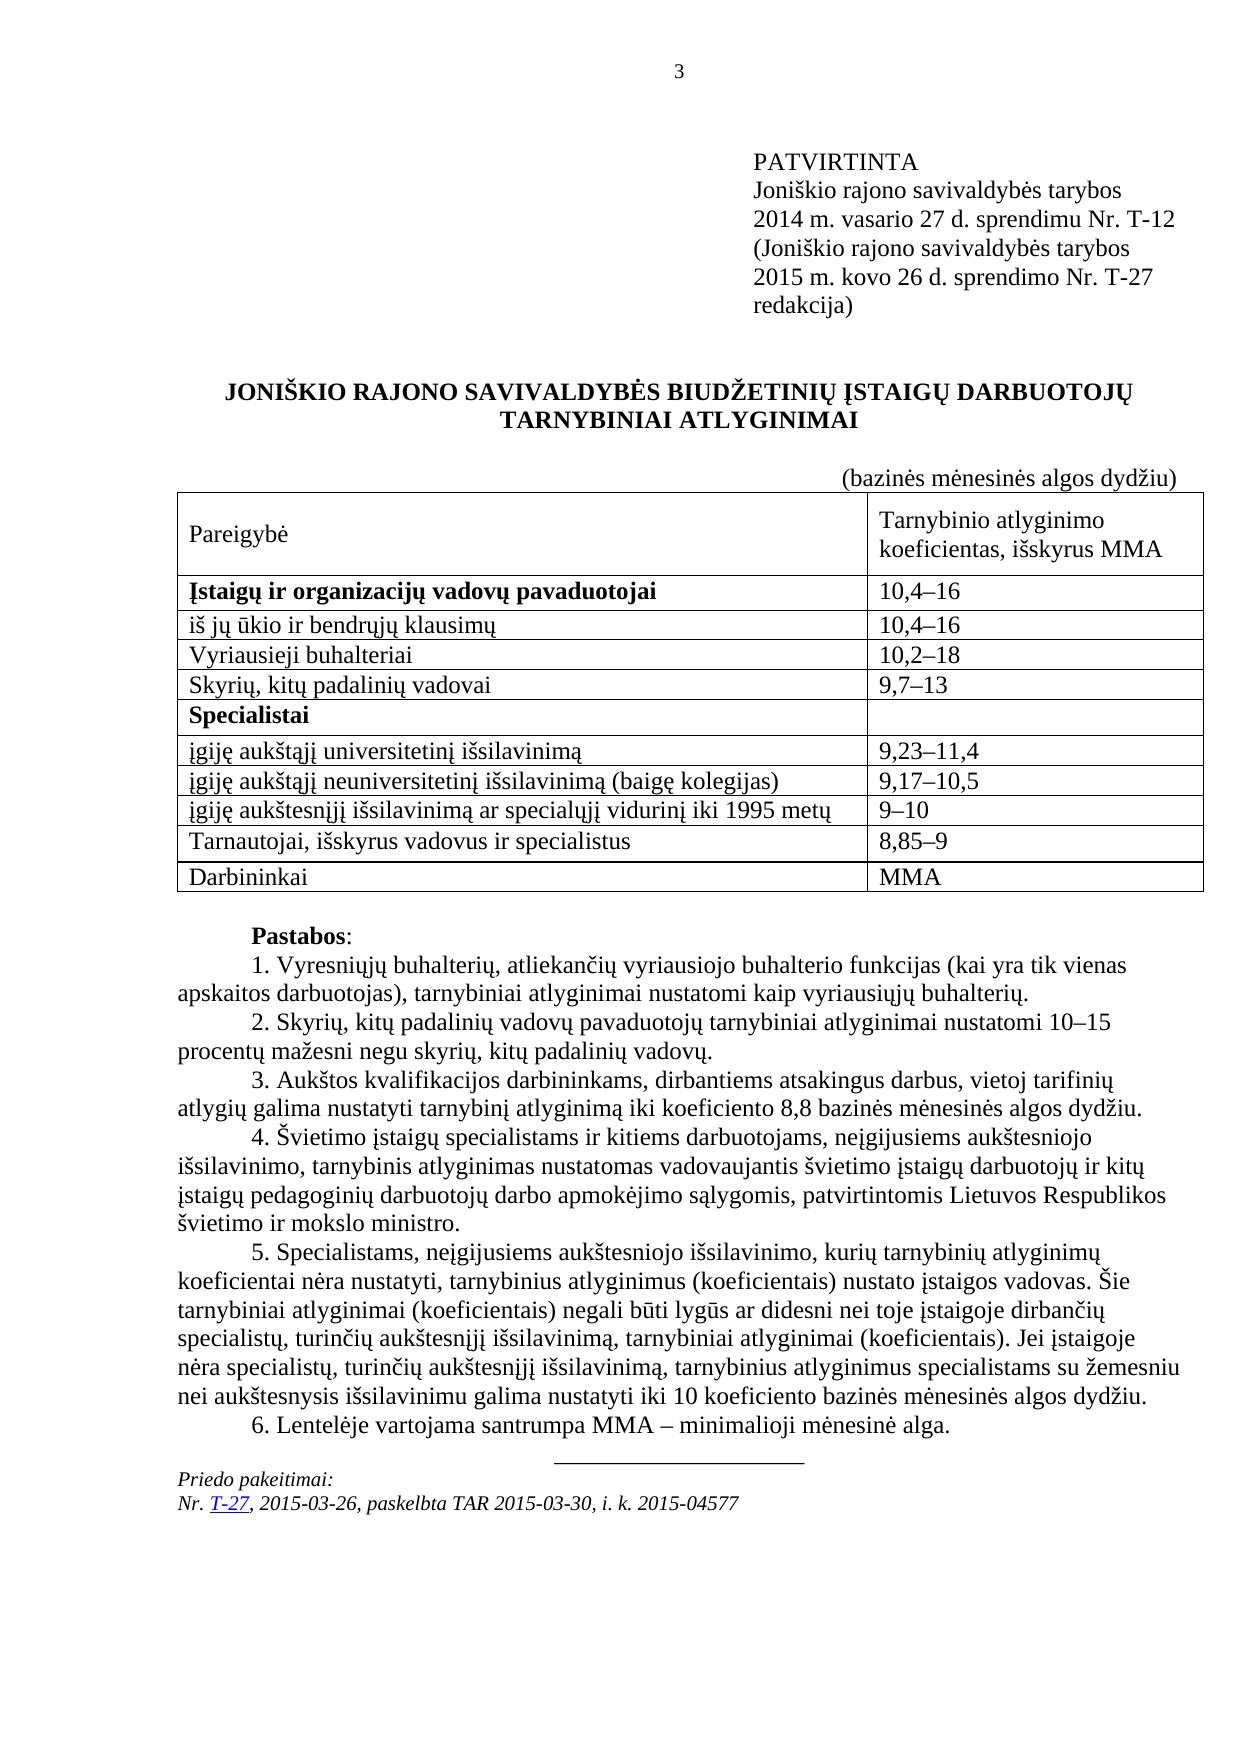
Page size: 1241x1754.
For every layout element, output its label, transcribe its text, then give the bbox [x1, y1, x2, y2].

table_cell 10,4–16 [868, 611, 1203, 639]
text 1. Vyresniųjų buhalterių, atliekančių vyriausiojo buhalterio funkcijas (kai yra tik vienas apskaitos darbuotojas), tarnybiniai atlyginimai nustatomi kaip vyriausiųjų buhalterių. [177, 950, 1181, 1007]
text Nr. T-27, 2015-03-26, paskelbta TAR 2015-03-30, i. k. 2015-04577 [177, 1491, 1181, 1515]
table_cell iš jų ūkio ir bendrųjų klausimų [178, 611, 867, 639]
table_cell Darbininkai [178, 863, 867, 891]
text (Joniškio rajono savivaldybės tarybos [177, 233, 1181, 262]
text 2015 m. kovo 26 d. sprendimo Nr. T-27 [177, 262, 1181, 291]
table_cell [868, 700, 1203, 735]
table_cell 9,7–13 [868, 670, 1203, 699]
table_cell įgiję aukštesnįjį išsilavinimą ar specialųjį vidurinį iki 1995 metų [178, 796, 867, 825]
text (bazinės mėnesinės algos dydžiu) [177, 463, 1181, 492]
text 6. Lentelėje vartojama santrumpa MMA – minimalioji mėnesinė alga. [177, 1410, 1181, 1438]
text 5. Specialistams, neįgijusiems aukštesniojo išsilavinimo, kurių tarnybinių atlyginimų koeficientai nėra nustatyti, tarnybinius atlyginimus (koeficientais) nustato įstaigos vadovas. Šie tarnybiniai atlyginimai (koeficientais) negali būti lygūs ar didesni nei toje įstaigoje dirbančių specialistų, turinčių aukštesnįjį išsilavinimą, tarnybiniai atlyginimai (koeficientais). Jei įstaigoje nėra specialistų, turinčių aukštesnįjį išsilavinimą, tarnybinius atlyginimus specialistams su žemesniu nei aukštesnysis išsilavinimu galima nustatyti iki 10 koeficiento bazinės mėnesinės algos dydžiu. [177, 1237, 1181, 1410]
text 3. Aukštos kvalifikacijos darbininkams, dirbantiems atsakingus darbus, vietoj tarifinių atlygių galima nustatyti tarnybinį atlyginimą iki koeficiento 8,8 bazinės mėnesinės algos dydžiu. [177, 1065, 1181, 1122]
table_cell 9,23–11,4 [868, 736, 1203, 765]
table_header Tarnybinio atlyginimo koeficientas, išskyrus MMA [868, 493, 1203, 575]
text 4. Švietimo įstaigų specialistams ir kitiems darbuotojams, neįgijusiems aukštesniojo išsilavinimo, tarnybinis atlyginimas nustatomas vadovaujantis švietimo įstaigų darbuotojų ir kitų įstaigų pedagoginių darbuotojų darbo apmokėjimo sąlygomis, patvirtintomis Lietuvos Respublikos švietimo ir mokslo ministro. [177, 1122, 1181, 1237]
table_cell Skyrių, kitų padalinių vadovai [178, 670, 867, 699]
text Joniškio rajono savivaldybės tarybos [177, 176, 1181, 204]
table_cell 9–10 [868, 796, 1203, 825]
text 2. Skyrių, kitų padalinių vadovų pavaduotojų tarnybiniai atlyginimai nustatomi 10–15 procentų mažesni negu skyrių, kitų padalinių vadovų. [177, 1007, 1181, 1065]
table_cell 8,85–9 [868, 826, 1203, 861]
table_cell Įstaigų ir organizacijų vadovų pavaduotojai [178, 576, 867, 609]
text PATVIRTINTA [177, 147, 1181, 176]
text ____________________ [177, 1438, 1181, 1467]
text JONIŠKIO RAJONO SAVIVALDYBĖS BIUDŽETINIŲ ĮSTAIGŲ DARBUOTOJŲ TARNYBINIAI ATLYGINIMAI [177, 377, 1181, 434]
table_cell 10,2–18 [868, 640, 1203, 669]
text 2014 m. vasario 27 d. sprendimu Nr. T-12 [177, 204, 1181, 233]
text Pastabos: [177, 921, 1181, 950]
table_cell įgiję aukštąjį universitetinį išsilavinimą [178, 736, 867, 765]
table_cell 10,4–16 [868, 576, 1203, 609]
text redakcija) [177, 291, 1181, 319]
table_cell Specialistai [178, 700, 867, 735]
table_cell Tarnautojai, išskyrus vadovus ir specialistus [178, 826, 867, 861]
table_cell įgiję aukštąjį neuniversitetinį išsilavinimą (baigę kolegijas) [178, 766, 867, 794]
table_cell MMA [868, 863, 1203, 891]
text Priedo pakeitimai: [177, 1467, 1181, 1491]
table_cell 9,17–10,5 [868, 766, 1203, 794]
table_header Pareigybė [178, 493, 867, 575]
table_cell Vyriausieji buhalteriai [178, 640, 867, 669]
